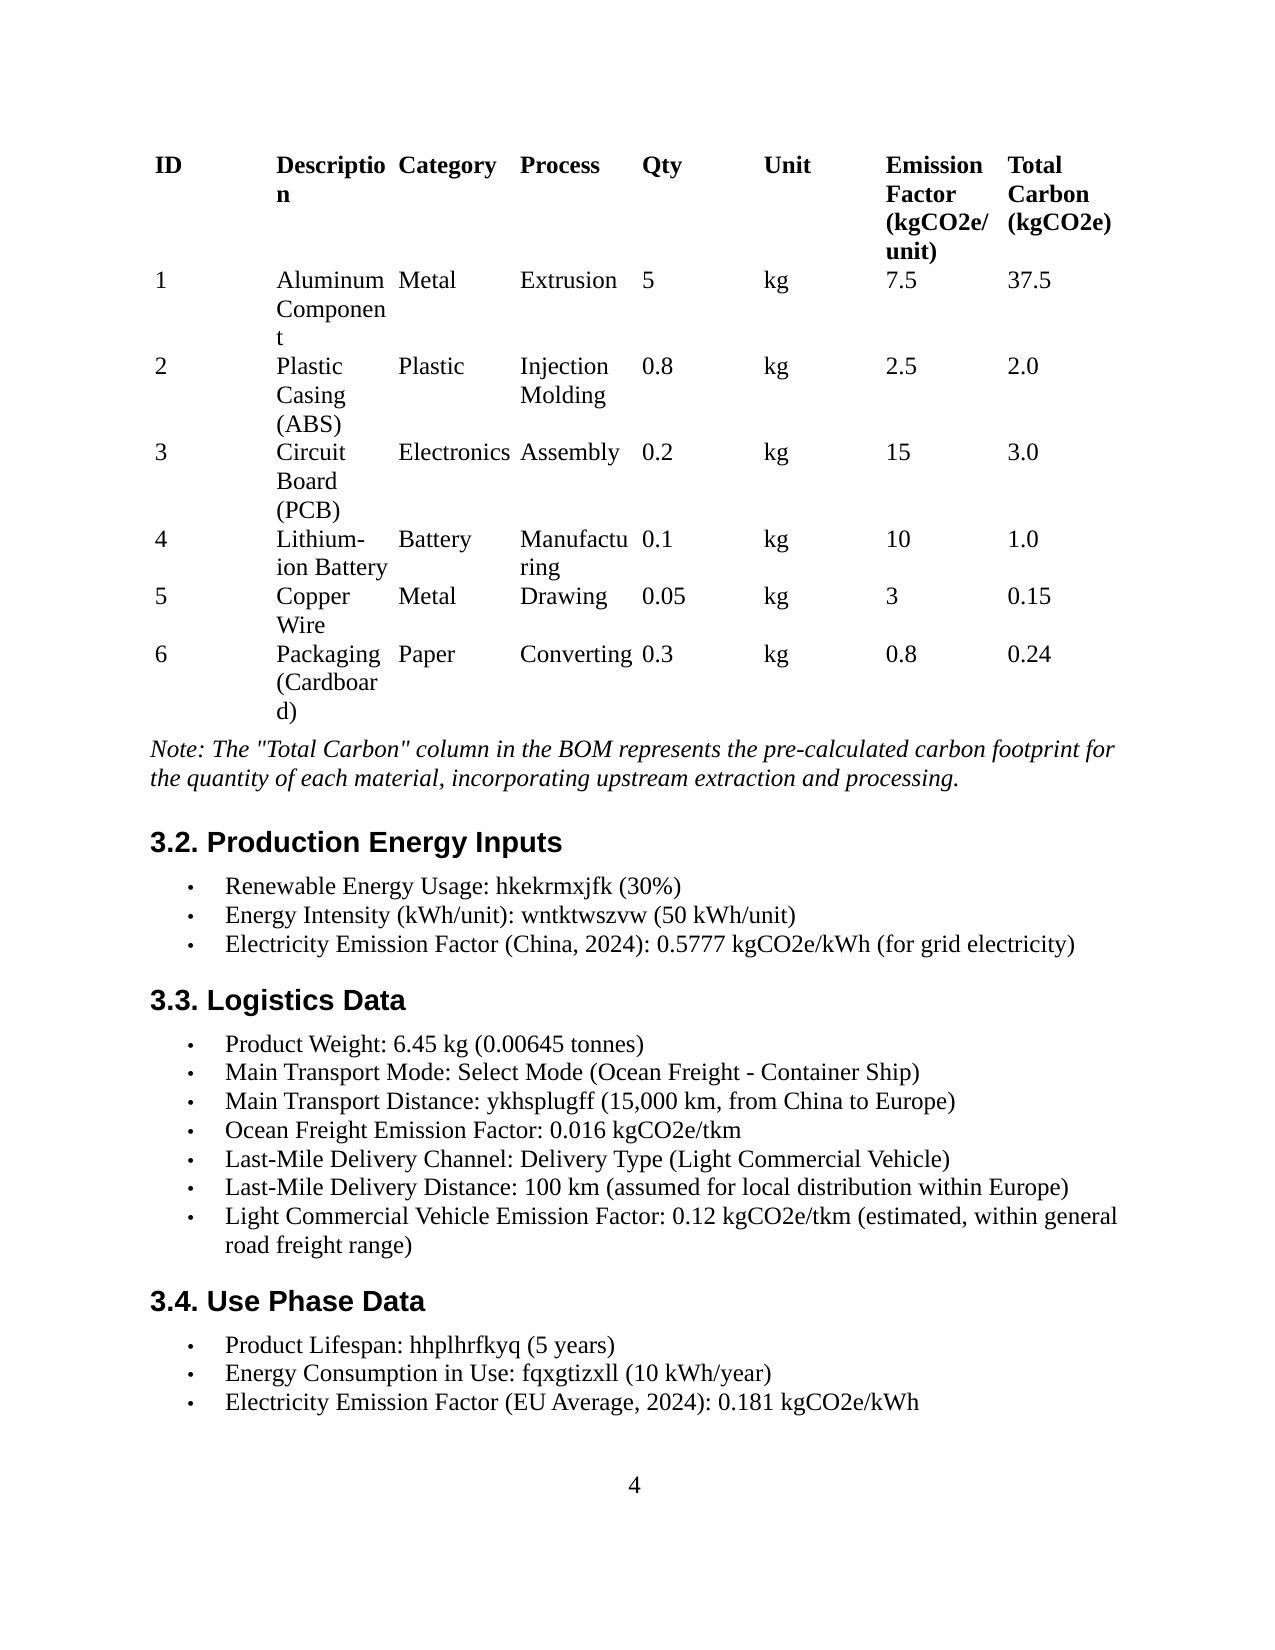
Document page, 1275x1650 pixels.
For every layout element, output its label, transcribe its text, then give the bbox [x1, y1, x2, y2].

table_header Process [516, 150, 637, 265]
table_header Emission Factor (kgCO2e/unit) [881, 150, 1003, 265]
table_cell 5 [150, 581, 272, 639]
table_cell 0.15 [1003, 581, 1125, 639]
table_cell 6 [150, 639, 272, 725]
table_cell Paper [394, 639, 516, 725]
table_cell kg [759, 265, 881, 351]
table_cell 2 [150, 351, 272, 437]
table_cell Converting [516, 639, 637, 725]
table_cell Manufacturing [516, 524, 637, 581]
text Note: The "Total Carbon" column in the BOM represents the pre-calculated carbon footprint for the quantity of each material, incorporating upstream extraction and processing. [150, 734, 1125, 791]
table_cell kg [759, 581, 881, 639]
table_cell 1.0 [1003, 524, 1125, 581]
table_cell 0.8 [881, 639, 1003, 725]
table_cell 10 [881, 524, 1003, 581]
table_cell 3 [150, 438, 272, 524]
table_cell 2.0 [1003, 351, 1125, 437]
list Electricity Emission Factor (EU Average, 2024): 0.181 kgCO2e/kWh [187, 1387, 1125, 1416]
list Energy Intensity (kWh/unit): wntktwszvw (50 kWh/unit) [187, 900, 1125, 929]
table_header ID [150, 150, 272, 265]
list Last-Mile Delivery Channel: Delivery Type (Light Commercial Vehicle) [187, 1144, 1125, 1172]
list Ocean Freight Emission Factor: 0.016 kgCO2e/tkm [187, 1115, 1125, 1144]
table_cell Electronics [394, 438, 516, 524]
table_header Category [394, 150, 516, 265]
table_cell 3 [881, 581, 1003, 639]
table_cell 37.5 [1003, 265, 1125, 351]
list Last-Mile Delivery Distance: 100 km (assumed for local distribution within Europe) [187, 1172, 1125, 1201]
list Main Transport Mode: Select Mode (Ocean Freight - Container Ship) [187, 1057, 1125, 1086]
table_cell 4 [150, 524, 272, 581]
table_cell Packaging (Cardboard) [272, 639, 394, 725]
list Energy Consumption in Use: fqxgtizxll (10 kWh/year) [187, 1358, 1125, 1387]
list Product Weight: 6.45 kg (0.00645 tonnes) [187, 1029, 1125, 1057]
table_cell kg [759, 351, 881, 437]
table_cell Extrusion [516, 265, 637, 351]
table_cell Copper Wire [272, 581, 394, 639]
subtitle 3.3. Logistics Data [150, 983, 1125, 1016]
list Product Lifespan: hhplhrfkyq (5 years) [187, 1330, 1125, 1358]
table_cell 0.24 [1003, 639, 1125, 725]
table_cell Assembly [516, 438, 637, 524]
table_cell 0.2 [638, 438, 759, 524]
table_cell Circuit Board (PCB) [272, 438, 394, 524]
table_cell 7.5 [881, 265, 1003, 351]
table_cell 0.8 [638, 351, 759, 437]
table_cell kg [759, 524, 881, 581]
subtitle 3.2. Production Energy Inputs [150, 825, 1125, 859]
list Light Commercial Vehicle Emission Factor: 0.12 kgCO2e/tkm (estimated, within general road freight range) [187, 1201, 1125, 1259]
table_header Qty [638, 150, 759, 265]
subtitle 3.4. Use Phase Data [150, 1284, 1125, 1317]
table_cell 0.05 [638, 581, 759, 639]
table_header Total Carbon (kgCO2e) [1003, 150, 1125, 265]
table_header Unit [759, 150, 881, 265]
table_cell Plastic [394, 351, 516, 437]
table_cell 2.5 [881, 351, 1003, 437]
table_cell Aluminum Component [272, 265, 394, 351]
table_cell 0.1 [638, 524, 759, 581]
table_cell Metal [394, 581, 516, 639]
list Electricity Emission Factor (China, 2024): 0.5777 kgCO2e/kWh (for grid electricity) [187, 929, 1125, 958]
table_cell kg [759, 438, 881, 524]
table_cell 0.3 [638, 639, 759, 725]
table_header Description [272, 150, 394, 265]
table_cell 3.0 [1003, 438, 1125, 524]
table_cell Lithium-ion Battery [272, 524, 394, 581]
list Main Transport Distance: ykhsplugff (15,000 km, from China to Europe) [187, 1086, 1125, 1115]
list Renewable Energy Usage: hkekrmxjfk (30%) [187, 871, 1125, 900]
table_cell Injection Molding [516, 351, 637, 437]
table_cell 1 [150, 265, 272, 351]
table_cell Battery [394, 524, 516, 581]
table_cell Metal [394, 265, 516, 351]
table_cell kg [759, 639, 881, 725]
table_cell 15 [881, 438, 1003, 524]
table_cell 5 [638, 265, 759, 351]
table_cell Drawing [516, 581, 637, 639]
table_cell Plastic Casing (ABS) [272, 351, 394, 437]
